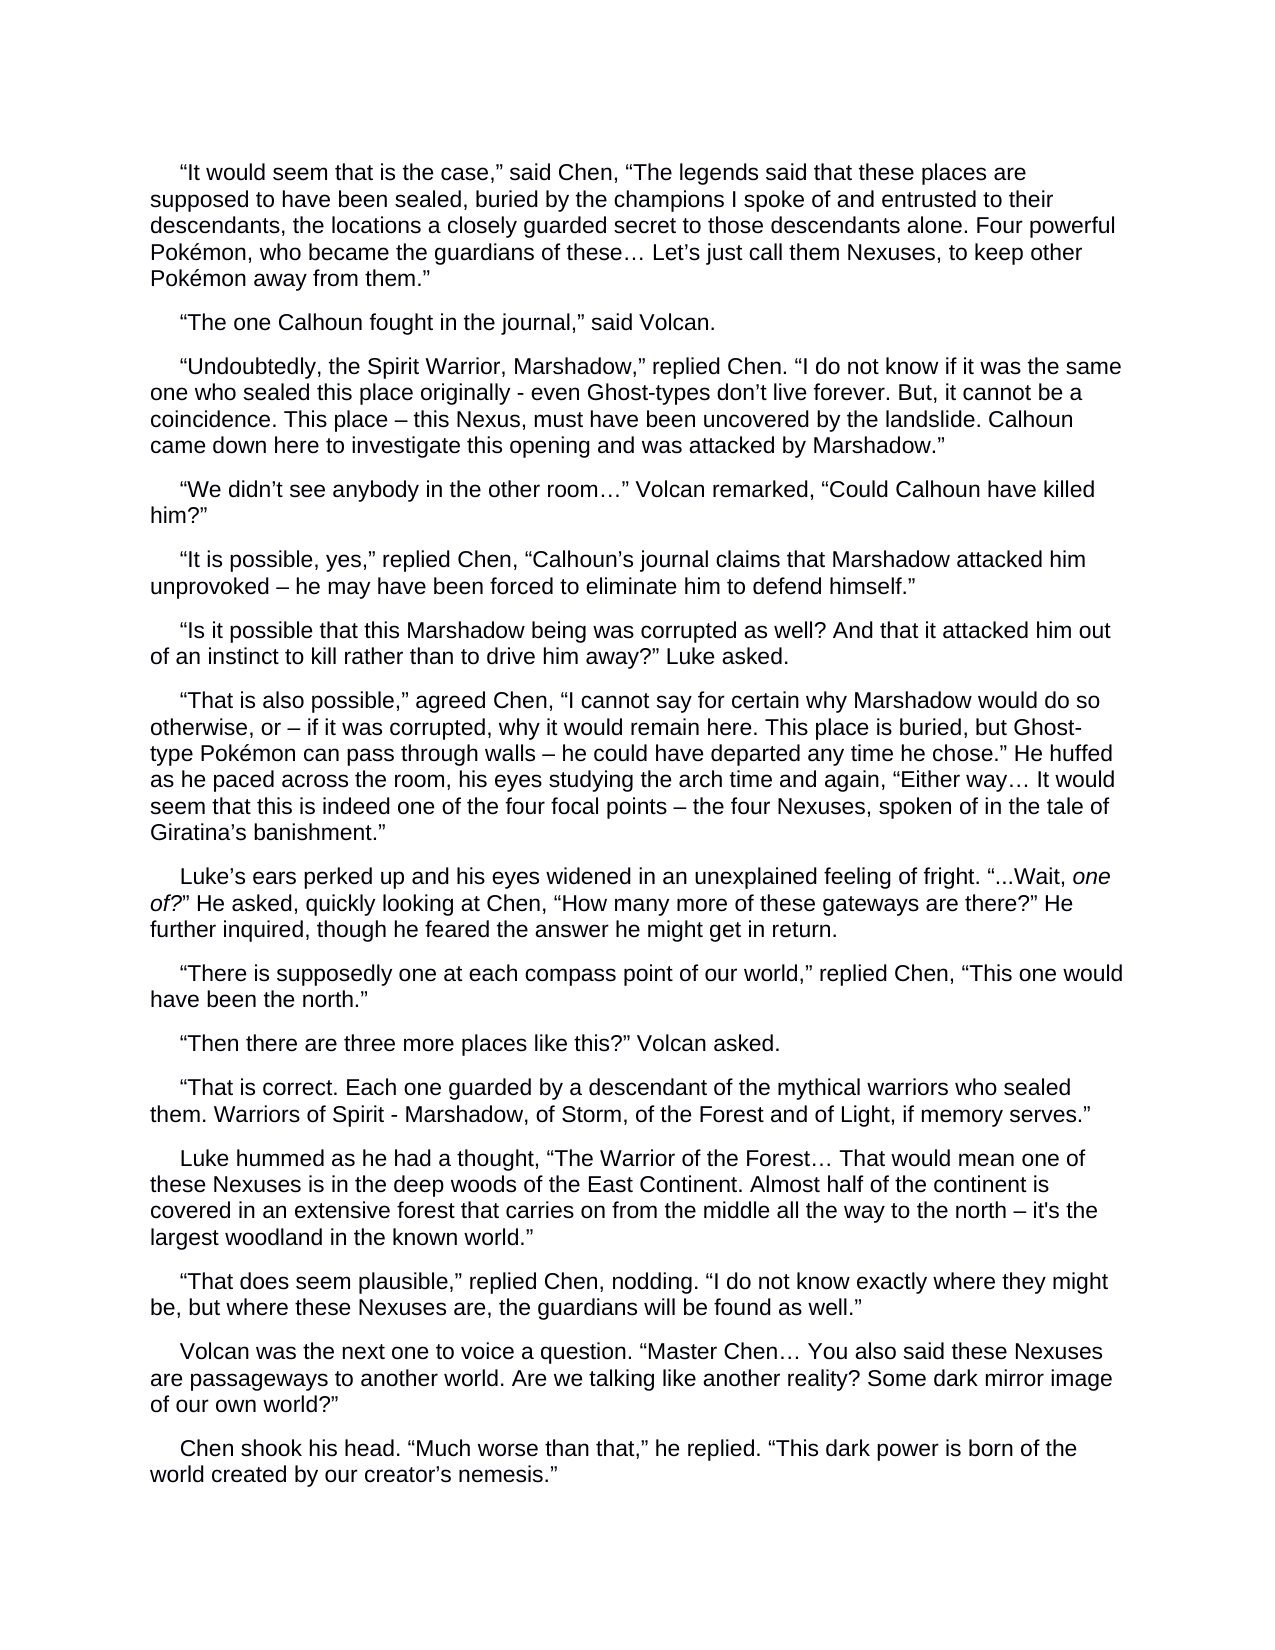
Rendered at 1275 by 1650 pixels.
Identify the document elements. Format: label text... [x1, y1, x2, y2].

text “Undoubtedly, the Spirit Warrior, Marshadow,” replied Chen. “I do not know if it was the same one who sealed this place originally - even Ghost-types don’t live forever. But, it cannot be a coincidence. This place – this Nexus, must have been uncovered by the landslide. Calhoun came down here to investigate this opening and was attacked by Marshadow.” [150, 353, 1125, 458]
text Luke’s ears perked up and his eyes widened in an unexplained feeling of fright. “...Wait, one of?” He asked, quickly looking at Chen, “How many more of these gateways are there?” He further inquired, though he feared the answer he might get in return. [150, 863, 1125, 942]
text “There is supposedly one at each compass point of our world,” replied Chen, “This one would have been the north.” [150, 960, 1125, 1013]
text “It is possible, yes,” replied Chen, “Calhoun’s journal claims that Marshadow attacked him unprovoked – he may have been forced to eliminate him to defend himself.” [150, 546, 1125, 599]
text “Is it possible that this Marshadow being was corrupted as well? And that it attacked him out of an instinct to kill rather than to drive him away?” Luke asked. [150, 617, 1125, 669]
text Luke hummed as he had a thought, “The Warrior of the Forest… That would mean one of these Nexuses is in the deep woods of the East Continent. Almost half of the continent is covered in an extensive forest that carries on from the middle all the way to the north – it's the largest woodland in the known world.” [150, 1145, 1125, 1250]
text “That is correct. Each one guarded by a descendant of the mythical warriors who sealed them. Warriors of Spirit - Marshadow, of Storm, of the Forest and of Light, if memory serves.” [150, 1074, 1125, 1127]
text “We didn’t see anybody in the other room…” Volcan remarked, “Could Calhoun have killed him?” [150, 476, 1125, 529]
text “That is also possible,” agreed Chen, “I cannot say for certain why Marshadow would do so otherwise, or – if it was corrupted, why it would remain here. This place is buried, but Ghost-type Pokémon can pass through walls – he could have departed any time he chose.” He huffed as he paced across the room, his eyes studying the arch time and again, “Either way… It would seem that this is indeed one of the four focal points – the four Nexuses, spoken of in the tale of Giratina’s banishment.” [150, 687, 1125, 845]
text “The one Calhoun fought in the journal,” said Volcan. [150, 309, 1125, 335]
text “That does seem plausible,” replied Chen, nodding. “I do not know exactly where they might be, but where these Nexuses are, the guardians will be found as well.” [150, 1268, 1125, 1321]
text “Then there are three more places like this?” Volcan asked. [150, 1030, 1125, 1057]
text Chen shook his head. “Much worse than that,” he replied. “This dark power is born of the world created by our creator’s nemesis.” [150, 1435, 1125, 1488]
text “It would seem that is the case,” said Chen, “The legends said that these places are supposed to have been sealed, buried by the champions I spoke of and entrusted to their descendants, the locations a closely guarded secret to those descendants alone. Four powerful Pokémon, who became the guardians of these… Let’s just call them Nexuses, to keep other Pokémon away from them.” [150, 159, 1125, 291]
text Volcan was the next one to voice a question. “Master Chen… You also said these Nexuses are passageways to another world. Are we talking like another reality? Some dark mirror image of our own world?” [150, 1338, 1125, 1417]
